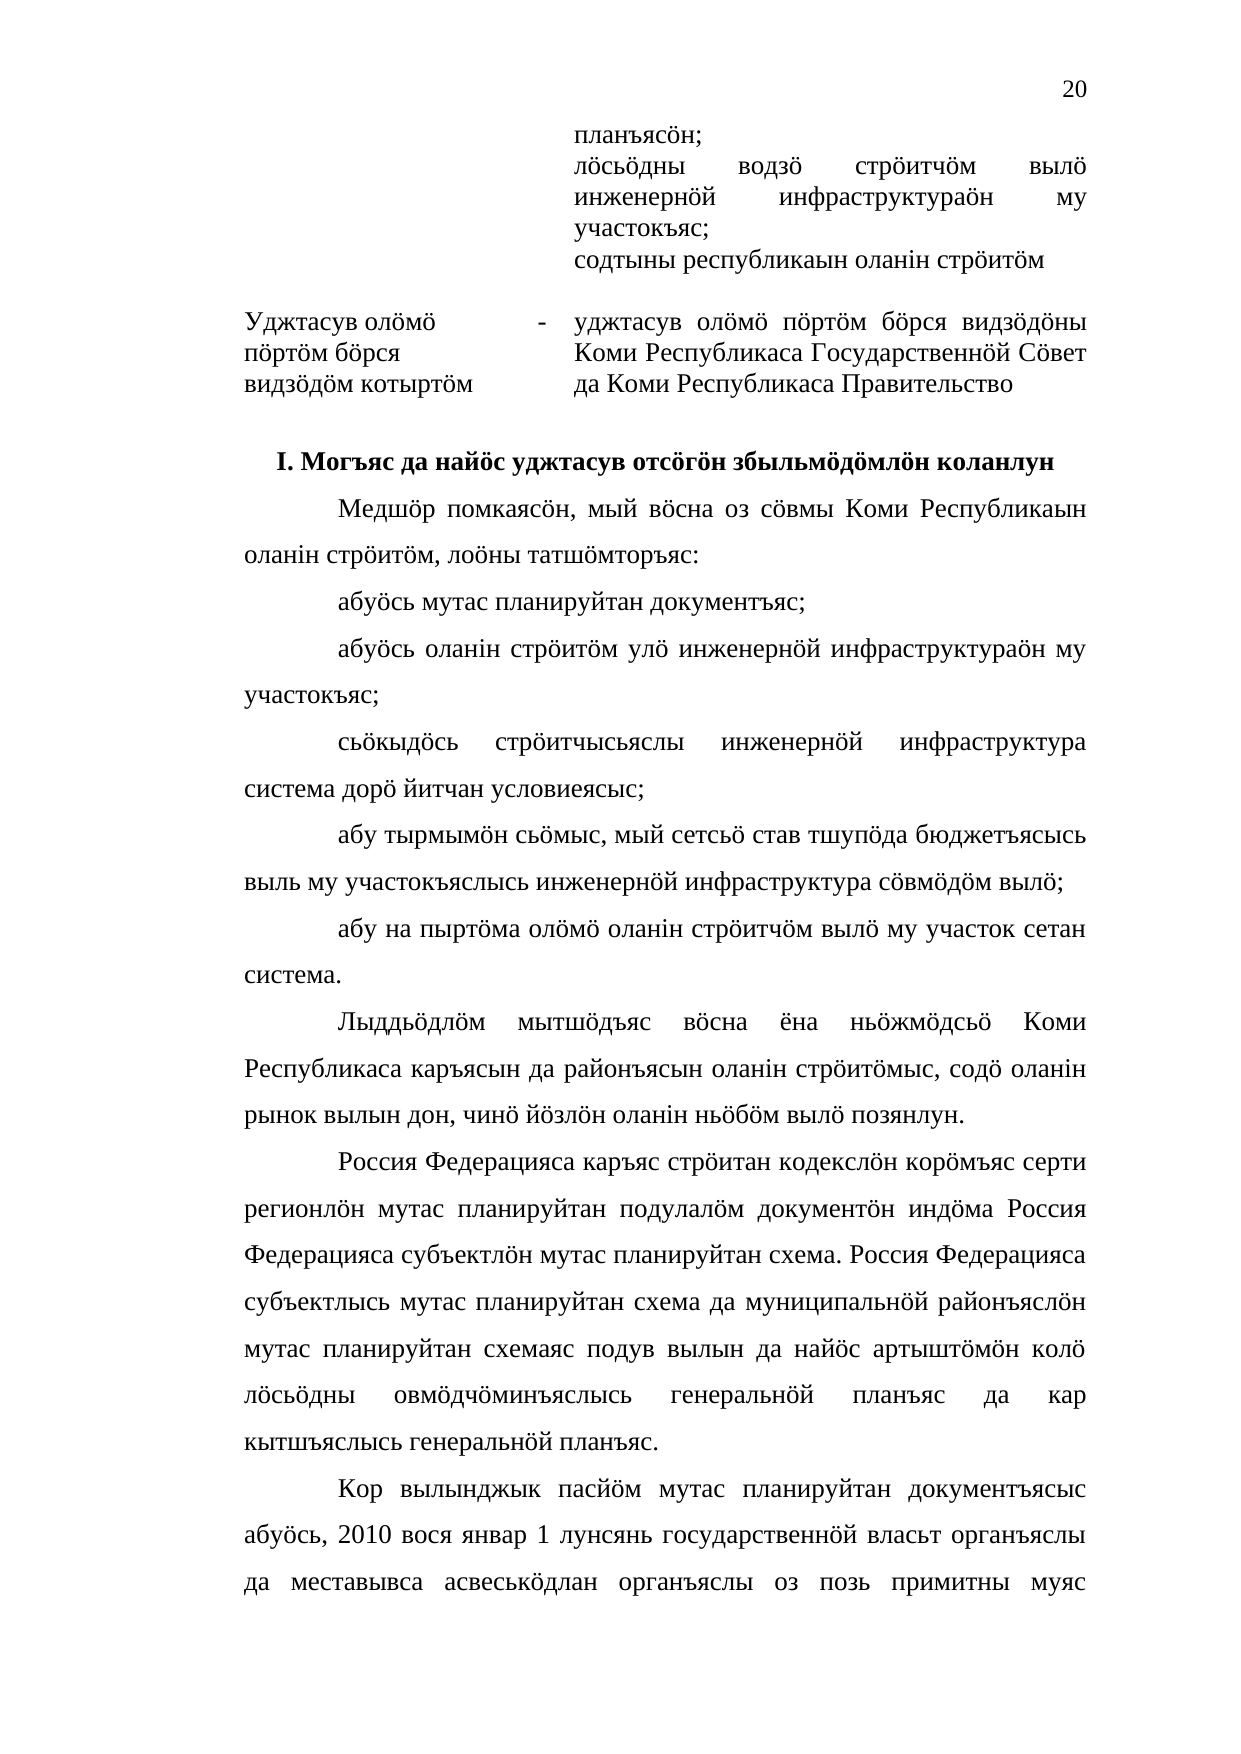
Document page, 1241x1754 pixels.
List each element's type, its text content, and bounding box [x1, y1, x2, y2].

text Россия Федерацияса каръяс стрöитан кодекслöн корöмъяс серти регионлöн мутас планируйтан подулалöм документöн индöма Россия Федерацияса субъектлöн мутас планируйтан схема. Россия Федерацияса субъектлысь мутас планируйтан схема да муниципальнöй районъяслöн мутас планируйтан схемаяс подув вылын да найöс артыштöмöн колö лöсьöдны овмöдчöминъяслысь генеральнöй планъяс да кар кытшъяслысь генеральнöй планъяс. [244, 1145, 1087, 1456]
table_cell [233, 118, 521, 305]
table_cell - [521, 305, 563, 398]
table_cell - [521, 118, 563, 305]
text абу тырмымöн сьöмыс, мый сетсьö став тшупöда бюджетъясысь выль му участокъяслысь инженернöй инфраструктура сöвмöдöм вылö; [244, 818, 1087, 896]
text сьöкыдöсь стрöитчысьяслы инженернöй инфраструктура система дорö йитчан условиеясыс; [244, 725, 1087, 803]
text абуöсь мутас планируйтан документъяс; [244, 585, 1087, 616]
text Медшöр помкаясöн, мый вöсна оз сöвмы Коми Республикаын оланін стрöитöм, лоöны татшöмторъяс: [244, 492, 1087, 569]
text абу на пыртöма олöмö оланін стрöитчöм вылö му участок сетан система. [244, 912, 1087, 989]
text I. Могъяс да найöс уджтасув отсöгöн збыльмöдöмлöн коланлун [244, 445, 1087, 476]
text Лыддьöдлöм мытшöдъяс вöсна ёна ньöжмöдсьö Коми Республикаса каръясын да районъясын оланін стрöитöмыс, содö оланін рынок вылын дон, чинö йöзлöн оланін ньöбöм вылö позянлун. [244, 1005, 1087, 1129]
text Кор вылынджык пасйöм мутас планируйтан документъясыс абуöсь, 2010 вося январ 1 лунсянь государственнöй власьт органъяслы да меставывса асвеськöдлан органъяслы оз позь примитны муяс [244, 1472, 1087, 1596]
table_cell Уджтасув олöмö пöртöм бöрся видзöдöм котыртöм [233, 305, 521, 398]
text абуöсь оланін стрöитöм улö инженернöй инфраструктураöн му участокъяс; [244, 632, 1087, 709]
table_cell уджтасув олöмö пöртöм бöрся видзöдöны Коми Республикаса Государственнöй Сöвет да Коми Республикаса Правительство [563, 305, 1098, 398]
table_cell планъясöн; лöсьöдны водзö стрöитчöм вылö инженернöй инфраструктураöн му участокъяс; содтыны республикаын оланін стрöитöм [563, 118, 1098, 305]
